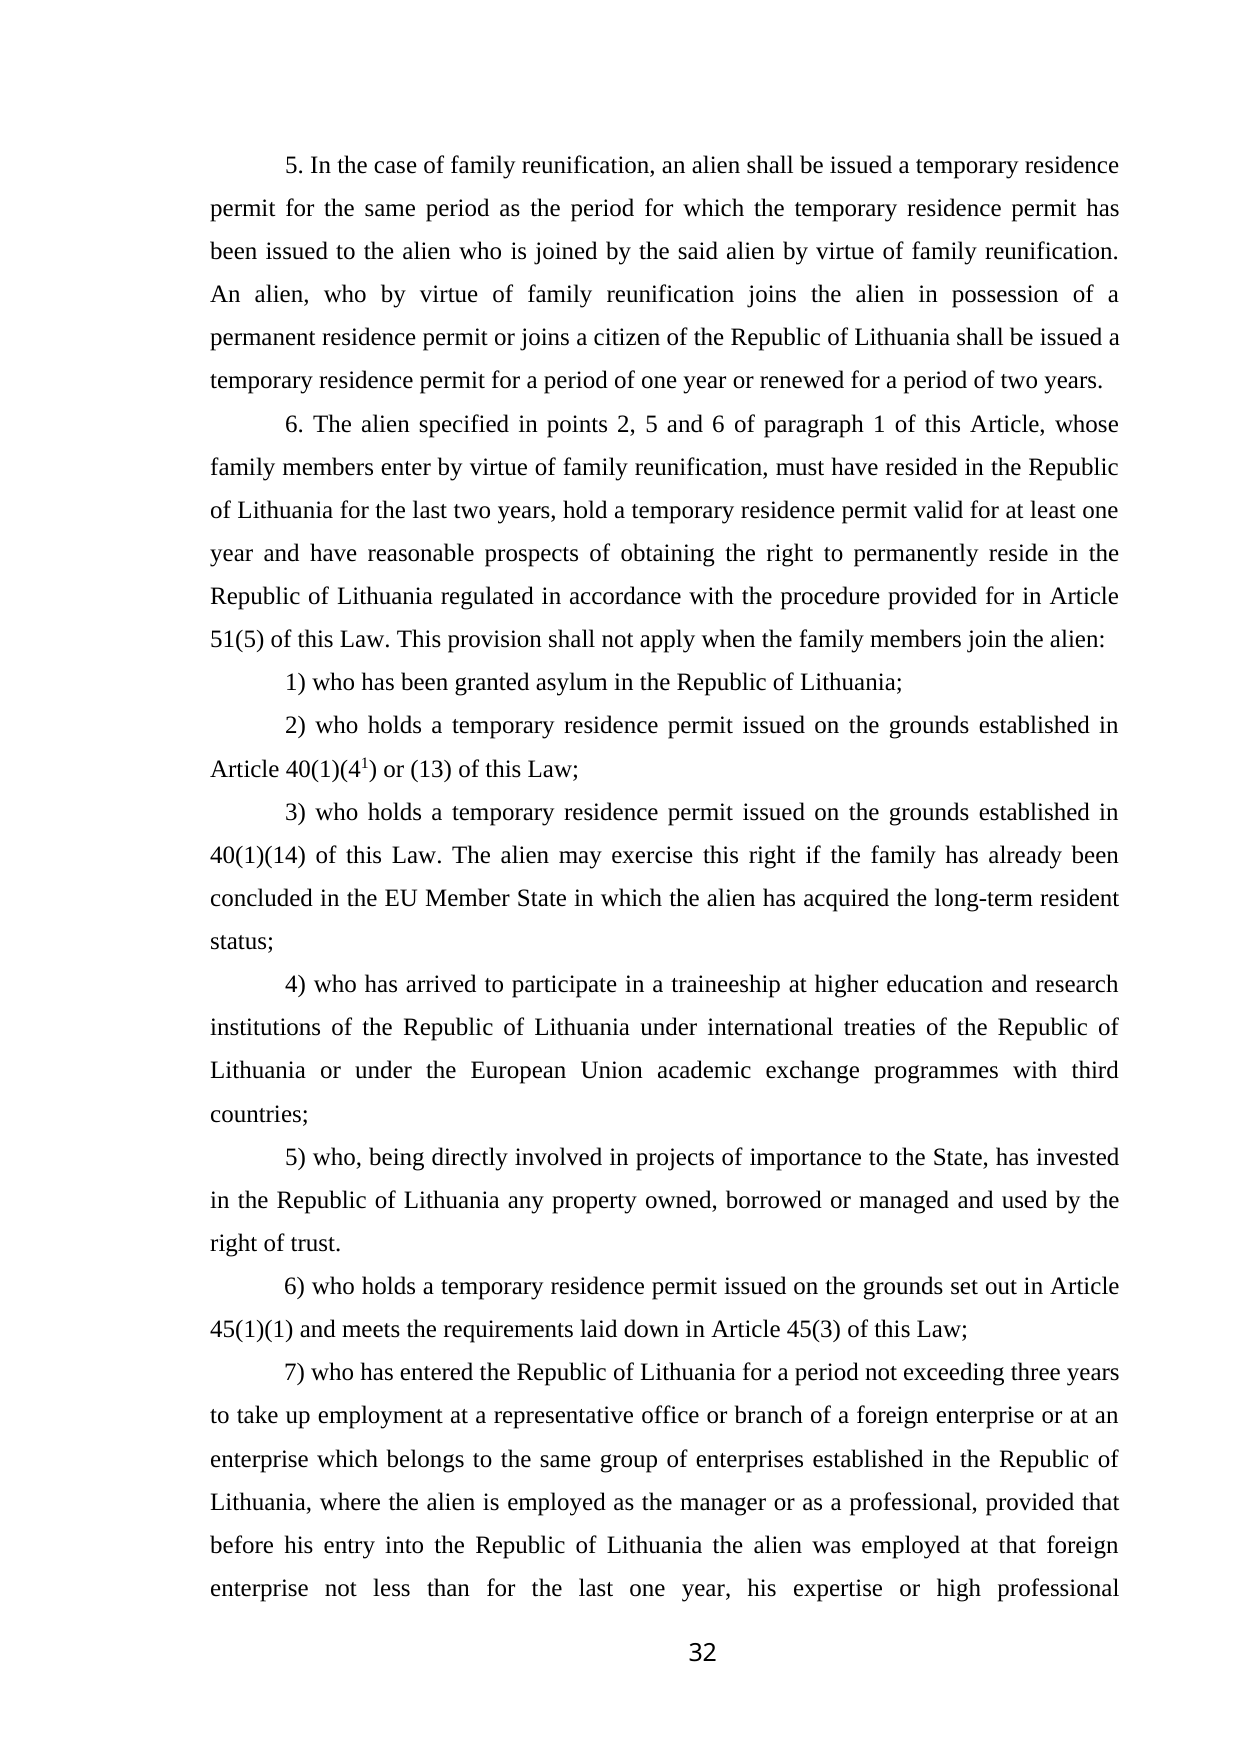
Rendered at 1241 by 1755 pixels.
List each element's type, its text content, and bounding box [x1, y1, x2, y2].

text 4) who has arrived to participate in a traineeship at higher education and research institutions of the Republic of Lithuania under international treaties of the Republic of Lithuania or under the European Union academic exchange programmes with third countries; [210, 969, 1120, 1127]
text 1) who has been granted asylum in the Republic of Lithuania; [210, 667, 1120, 696]
text 6) who holds a temporary residence permit issued on the grounds set out in Article 45(1)(1) and meets the requirements laid down in Article 45(3) of this Law; [210, 1271, 1120, 1343]
text 7) who has entered the Republic of Lithuania for a period not exceeding three years to take up employment at a representative office or branch of a foreign enterprise or at an enterprise which belongs to the same group of enterprises established in the Republic of Lithuania, where the alien is employed as the manager or as a professional, provided that before his entry into the Republic of Lithuania the alien was employed at that foreign enterprise not less than for the last one year, his expertise or high professional [210, 1357, 1120, 1602]
text 5. In the case of family reunification, an alien shall be issued a temporary residence permit for the same period as the period for which the temporary residence permit has been issued to the alien who is joined by the said alien by virtue of family reunification. An alien, who by virtue of family reunification joins the alien in possession of a permanent residence permit or joins a citizen of the Republic of Lithuania shall be issued a temporary residence permit for a period of one year or renewed for a period of two years. [210, 150, 1120, 394]
text 6. The alien specified in points 2, 5 and 6 of paragraph 1 of this Article, whose family members enter by virtue of family reunification, must have resided in the Republic of Lithuania for the last two years, hold a temporary residence permit valid for at least one year and have reasonable prospects of obtaining the right to permanently reside in the Republic of Lithuania regulated in accordance with the procedure provided for in Article 51(5) of this Law. This provision shall not apply when the family members join the alien: [210, 409, 1120, 653]
text 2) who holds a temporary residence permit issued on the grounds established in Article 40(1)(41) or (13) of this Law; [210, 711, 1120, 782]
text 5) who, being directly involved in projects of importance to the State, has invested in the Republic of Lithuania any property owned, borrowed or managed and used by the right of trust. [210, 1142, 1120, 1257]
text 3) who holds a temporary residence permit issued on the grounds established in 40(1)(14) of this Law. The alien may exercise this right if the family has already been concluded in the EU Member State in which the alien has acquired the long-term resident status; [210, 797, 1120, 955]
